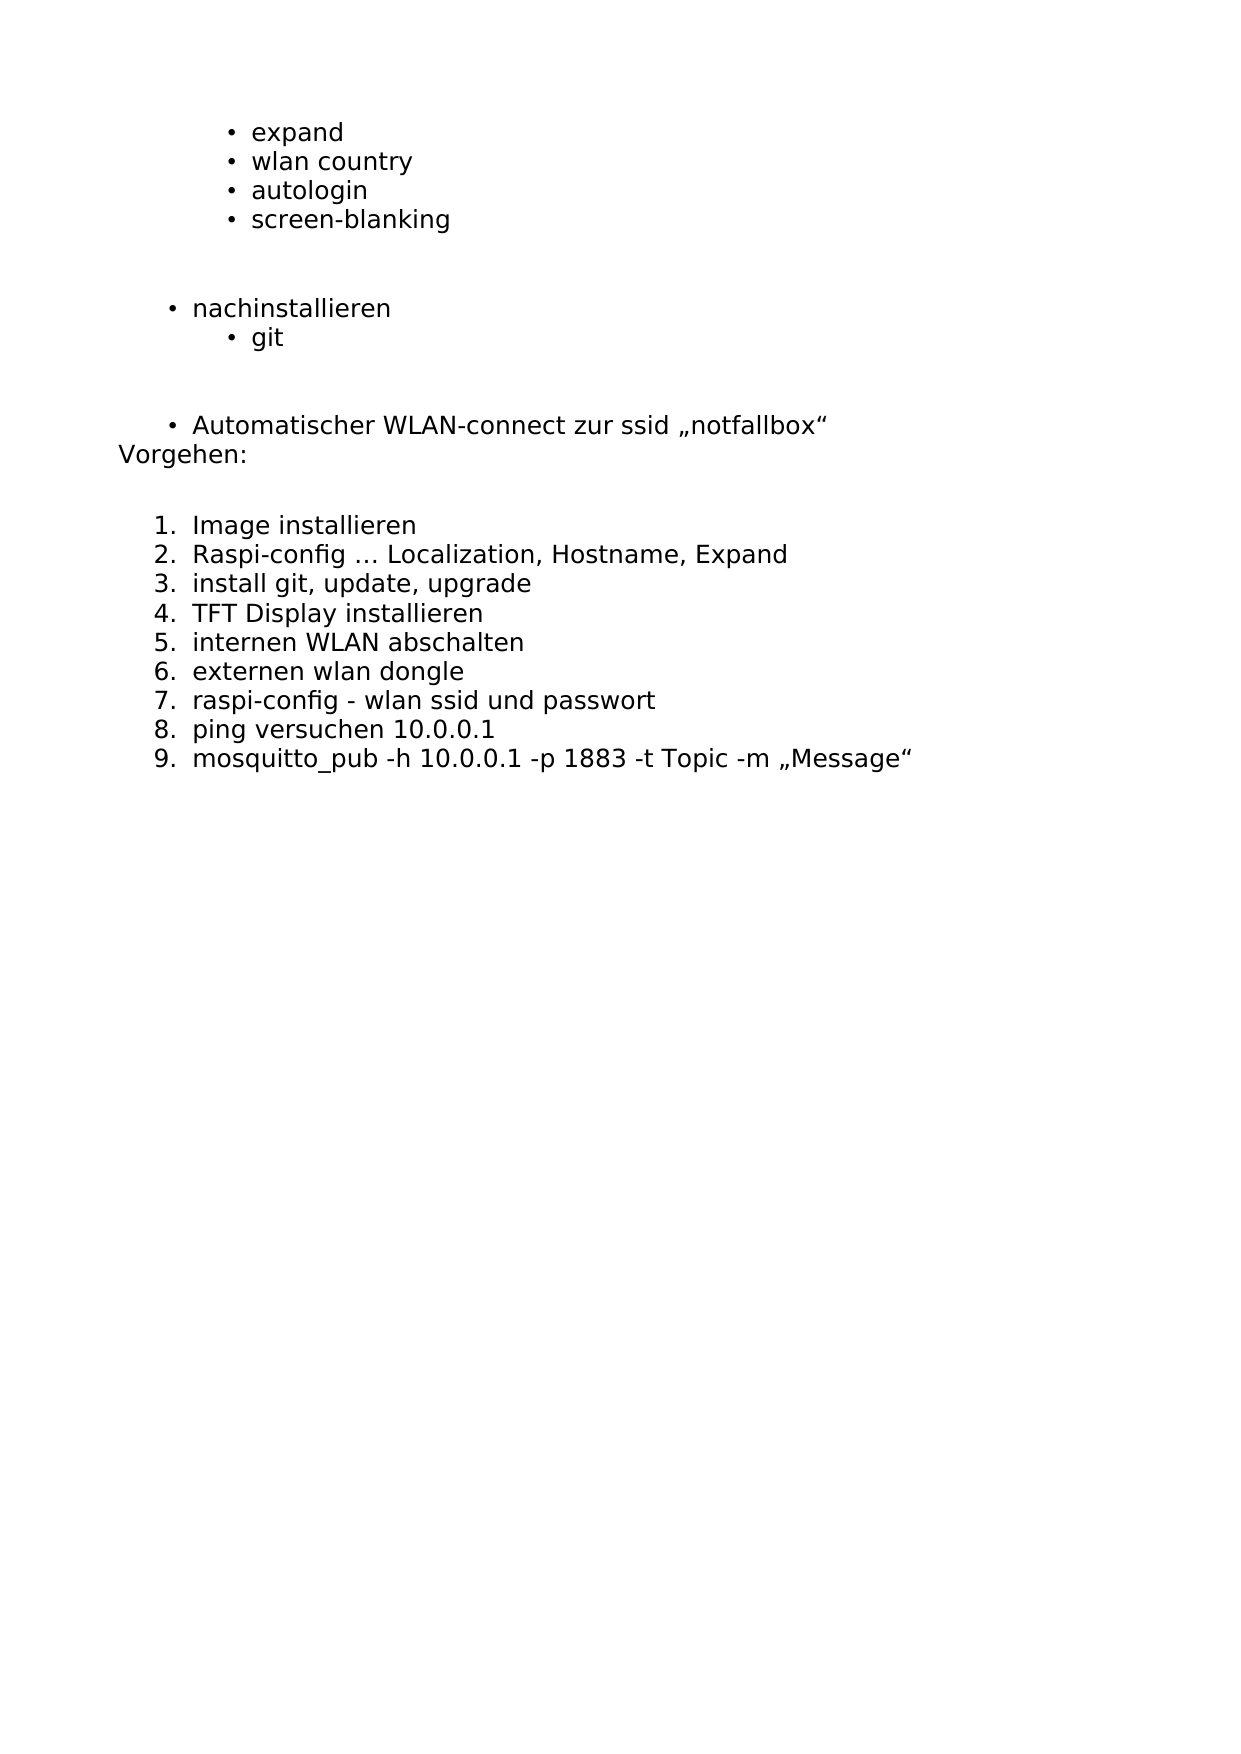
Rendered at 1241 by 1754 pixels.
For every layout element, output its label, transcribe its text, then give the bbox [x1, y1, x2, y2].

list screen-blanking [236, 206, 1122, 235]
text Vorgehen: [118, 440, 1122, 469]
list Automatischer WLAN-connect zur ssid „notfallbox“ [177, 411, 1122, 440]
list mosquitto_pub -h 10.0.0.1 -p 1883 -t Topic -m „Message“ [177, 745, 1122, 774]
list Raspi-config … Localization, Hostname, Expand [177, 541, 1122, 570]
list nachinstallieren [177, 294, 1122, 323]
list internen WLAN abschalten [177, 628, 1122, 657]
list raspi-config - wlan ssid und passwort [177, 686, 1122, 716]
list git [236, 323, 1122, 352]
list expand [236, 118, 1122, 147]
list autologin [236, 176, 1122, 206]
list wlan country [236, 147, 1122, 176]
list externen wlan dongle [177, 657, 1122, 686]
list TFT Display installieren [177, 599, 1122, 628]
list ping versuchen 10.0.0.1 [177, 716, 1122, 745]
list install git, update, upgrade [177, 570, 1122, 599]
list Image installieren [177, 511, 1122, 541]
